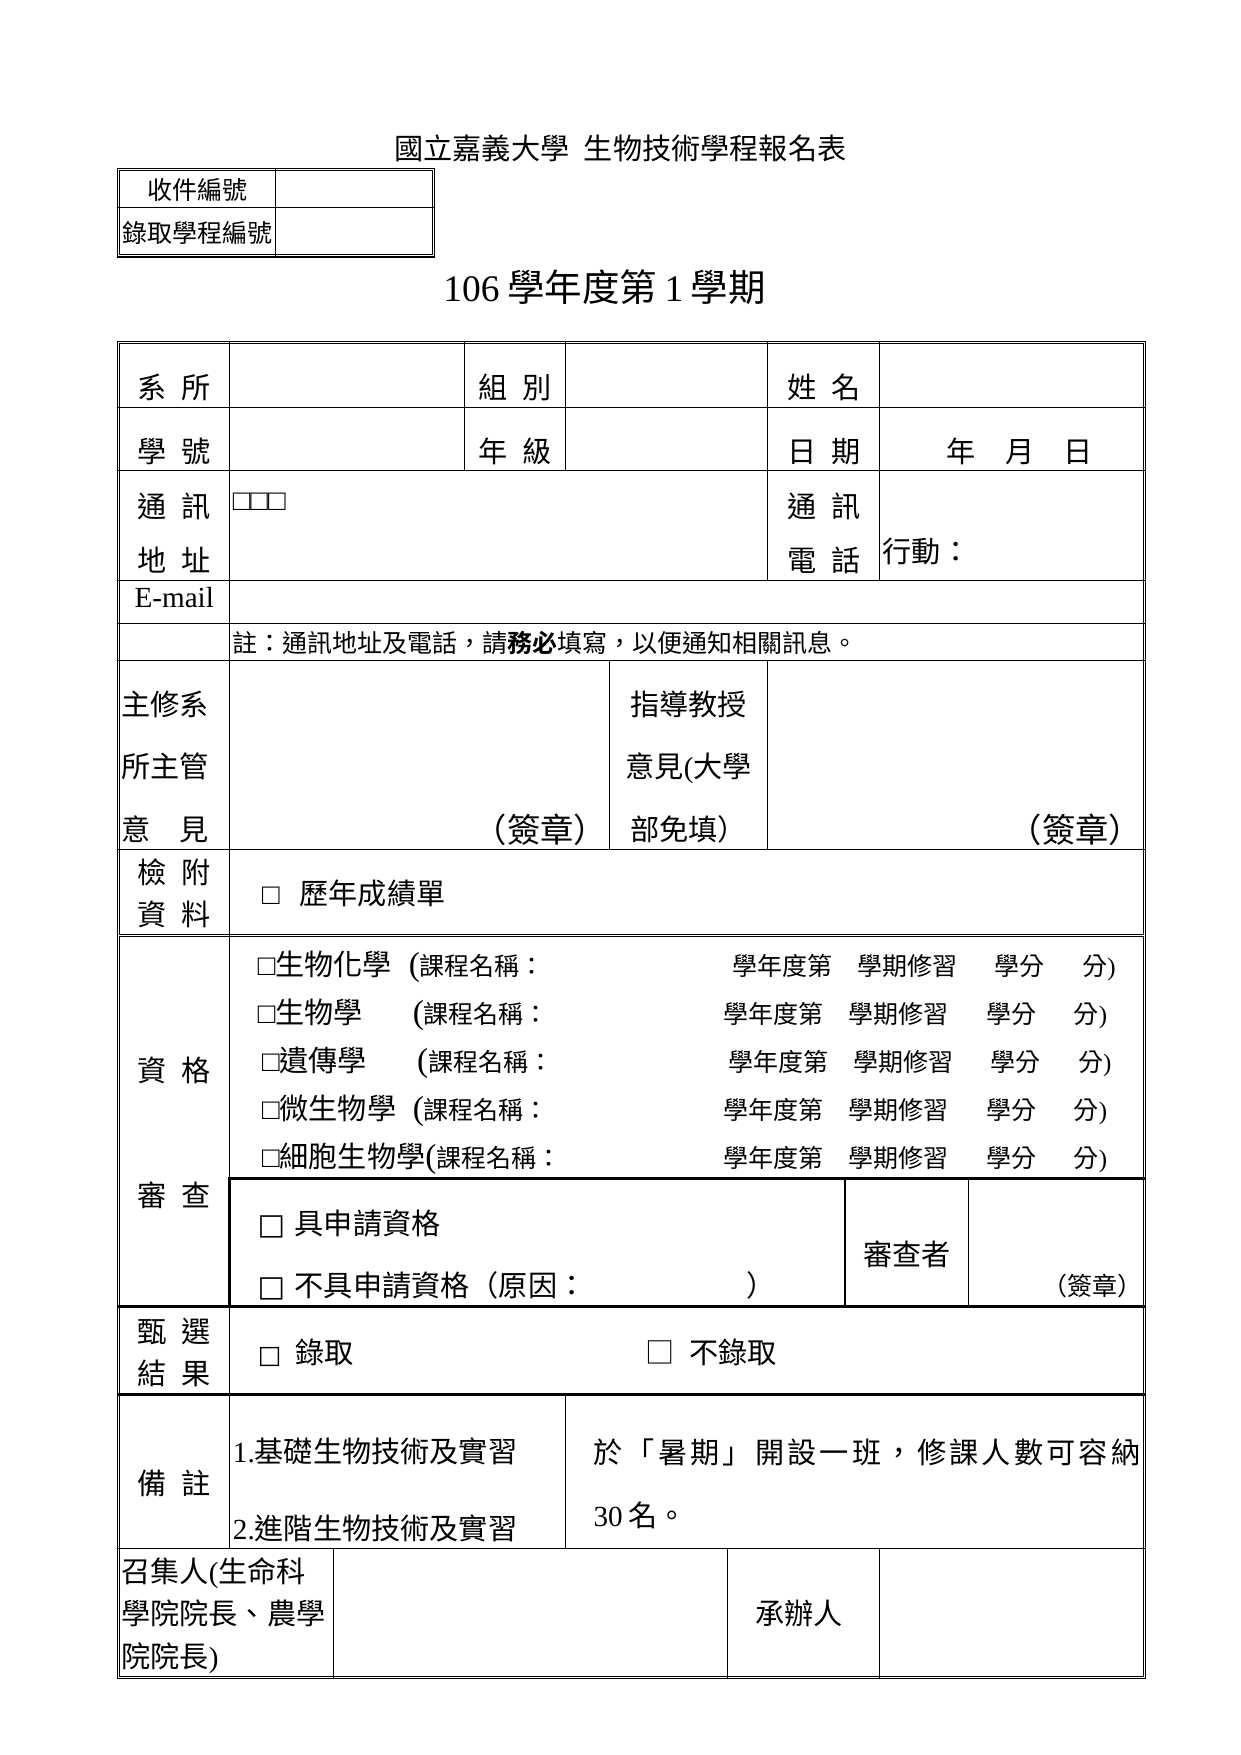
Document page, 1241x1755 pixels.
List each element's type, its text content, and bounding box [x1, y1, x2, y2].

table_header 系 所 [120, 344, 229, 407]
table_cell 2.進階生物技術及實習 [230, 1482, 565, 1548]
table_cell 檢 附 資 料 [120, 850, 229, 934]
table_header 收件編號 [120, 171, 275, 207]
table_cell （簽章） [230, 661, 609, 848]
table_cell 甄 選 結 果 [120, 1308, 229, 1393]
table_cell 資 格 審 查 [120, 937, 229, 1305]
text 106學年度第1學期 [443, 257, 1122, 312]
table_header 姓 名 [768, 344, 879, 407]
table_cell 通 訊 電 話 [768, 471, 879, 579]
table_cell [230, 408, 464, 470]
table_cell [566, 408, 767, 470]
table_cell 年 級 [465, 408, 565, 470]
table_header [276, 171, 432, 207]
table_cell [880, 1549, 1143, 1676]
table_cell 行動： [880, 471, 1143, 579]
table_cell 註：通訊地址及電話，請務必填寫，以便通知相關訊息。 [230, 624, 1143, 660]
subtitle 國立嘉義大學 生物技術學程報名表 [118, 125, 1122, 168]
table_cell 審查者 [846, 1180, 968, 1305]
table_header [566, 344, 767, 407]
table_header [880, 344, 1143, 407]
table_cell □生物化學 (課程名稱： 學年度第 學期修習 學分 分) □生物學 (課程名稱： 學年度第 學期修習 學分 分) □遺傳學 (課程名稱： 學年度第 學期修習 學分 分) □微生物學 (課程名稱： 學年度第 學期修習 學分 分) □細胞生物學(課程名稱： 學年度第 學期修習 學分 分) [230, 937, 1143, 1177]
table_cell 召集人(生命科學院院長、農學院院長) [120, 1549, 333, 1676]
table_cell [334, 1549, 727, 1676]
table_cell 於「暑期」開設一班，修課人數可容納 30名。 [566, 1396, 1143, 1548]
table_cell □□□ [230, 471, 767, 579]
table_cell （簽章） [768, 661, 1143, 848]
table_cell 指導教授 意見(大學部免填） [610, 661, 767, 848]
table_cell 歷年成績單 [230, 850, 1143, 934]
table_cell 1.基礎生物技術及實習 [230, 1396, 565, 1482]
table_cell [120, 624, 229, 660]
table_header [230, 344, 464, 407]
table_cell 學 號 [120, 408, 229, 470]
table_cell 具申請資格 不具申請資格（原因： ） [231, 1180, 844, 1305]
table_cell 錄取學程編號 [120, 208, 275, 254]
table_header 組 別 [465, 344, 565, 407]
table_cell （簽章） [969, 1180, 1143, 1305]
table_cell 主修系所主管意 見 [120, 661, 229, 848]
table_cell E-mail [120, 581, 229, 623]
table_cell [230, 581, 1143, 623]
table_cell 年 月 日 [880, 408, 1143, 470]
table_cell 備 註 [120, 1396, 229, 1548]
table_cell [276, 208, 432, 254]
table_cell 日 期 [768, 408, 879, 470]
table_cell 承辦人 [728, 1549, 879, 1676]
table_cell 錄取 □ 不錄取 [230, 1308, 1143, 1393]
table_cell 通 訊 地 址 [120, 471, 229, 579]
